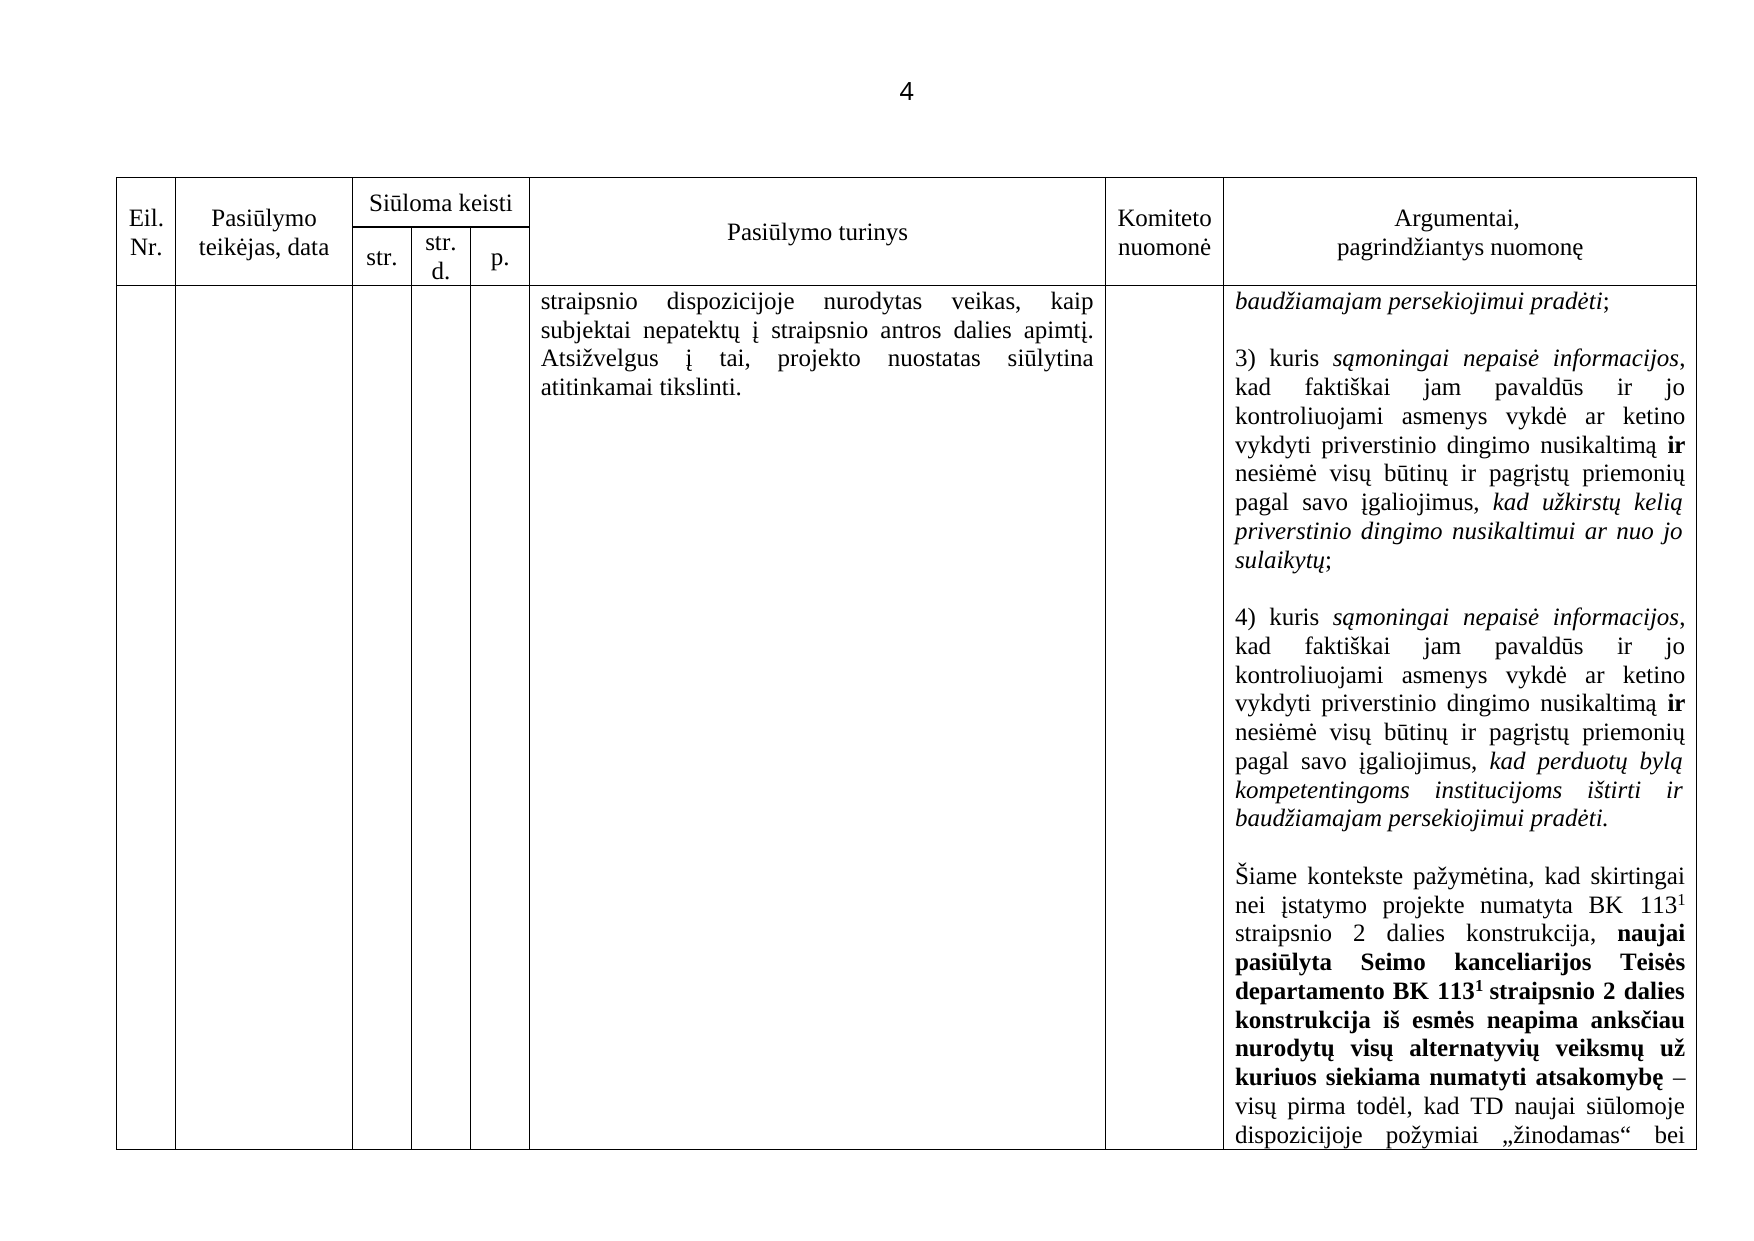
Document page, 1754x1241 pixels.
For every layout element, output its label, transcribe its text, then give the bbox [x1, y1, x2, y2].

table_cell str. [353, 228, 411, 285]
table_cell baudžiamajam persekiojimui pradėti; 3) kuris sąmoningai nepaisė informacijos, kad faktiškai jam pavaldūs ir jo kontroliuojami asmenys vykdė ar ketino vykdyti priverstinio dingimo nusikaltimą ir nesiėmė visų būtinų ir pagrįstų priemonių pagal savo įgaliojimus, kad užkirstų kelią priverstinio dingimo nusikaltimui ar nuo jo sulaikytų; 4) kuris sąmoningai nepaisė informacijos, kad faktiškai jam pavaldūs ir jo kontroliuojami asmenys vykdė ar ketino vykdyti priverstinio dingimo nusikaltimą ir nesiėmė visų būtinų ir pagrįstų priemonių pagal savo įgaliojimus, kad perduotų bylą kompetentingoms institucijoms ištirti ir baudžiamajam persekiojimui pradėti. Šiame kontekste pažymėtina, kad skirtingai nei įstatymo projekte numatyta BK 1131 straipsnio 2 dalies konstrukcija, naujai pasiūlyta Seimo kanceliarijos Teisės departamento BK 1131 straipsnio 2 dalies konstrukcija iš esmės neapima anksčiau nurodytų visų alternatyvių veiksmų už kuriuos siekiama numatyti atsakomybę – visų pirma todėl, kad TD naujai siūlomoje dispozicijoje požymiai „žinodamas“ bei [1224, 286, 1696, 1148]
table_cell straipsnio dispozicijoje nurodytas veikas, kaip subjektai nepatektų į straipsnio antros dalies apimtį. Atsižvelgus į tai, projekto nuostatas siūlytina atitinkamai tikslinti. [530, 286, 1105, 1148]
table_header Pasiūlymo turinys [530, 178, 1105, 285]
table_cell str. d. [412, 228, 470, 285]
table_header Eil. Nr. [117, 178, 175, 285]
table_header Komiteto nuomonė [1106, 178, 1223, 285]
table_cell [471, 286, 529, 1148]
table_cell [353, 286, 411, 1148]
table_cell [176, 286, 352, 1148]
table_cell [1106, 286, 1223, 1148]
table_header Pasiūlymo teikėjas, data [176, 178, 352, 285]
table_header Argumentai, pagrindžiantys nuomonę [1224, 178, 1696, 285]
table_cell [412, 286, 470, 1148]
table_header Siūloma keisti [353, 178, 529, 226]
table_cell [117, 286, 175, 1148]
table_cell p. [471, 228, 529, 285]
